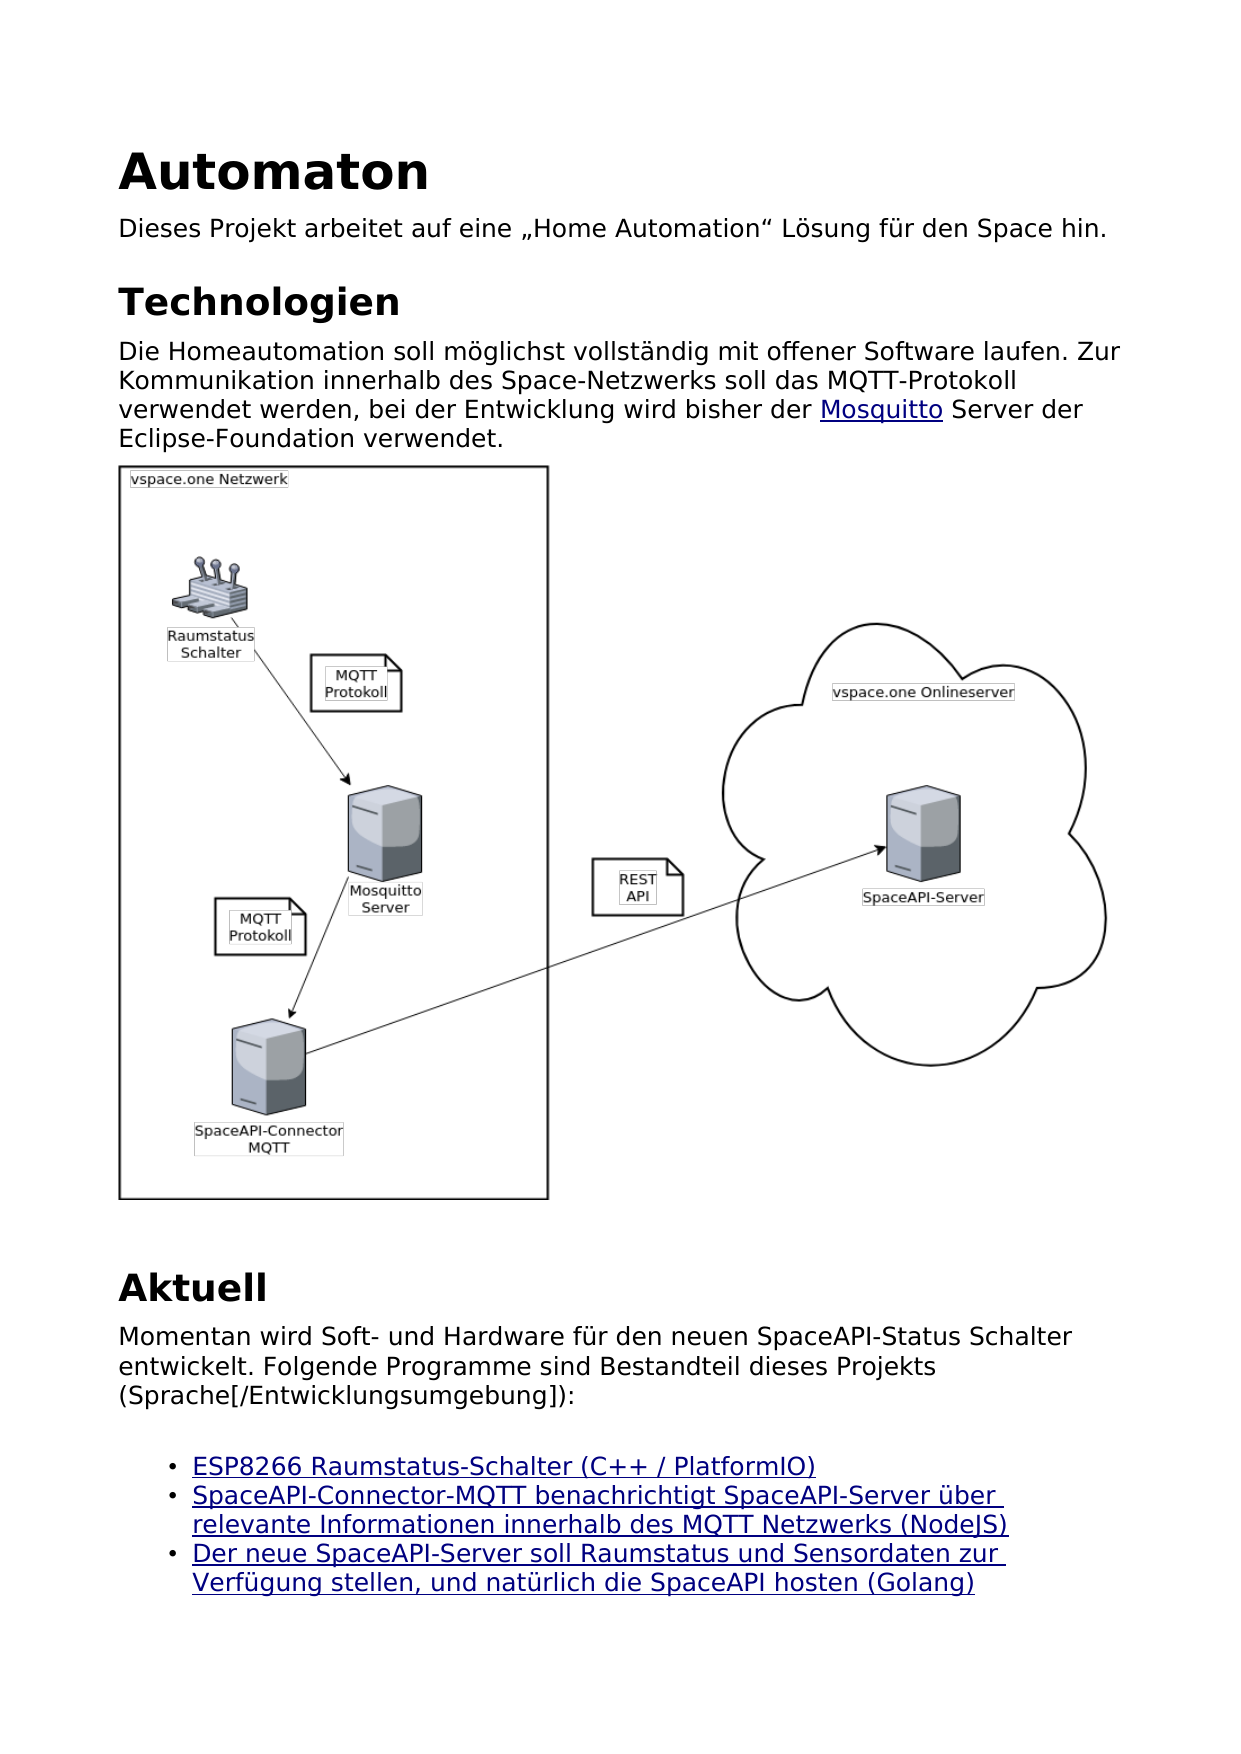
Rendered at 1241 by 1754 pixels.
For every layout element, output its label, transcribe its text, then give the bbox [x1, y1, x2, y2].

text Dieses Projekt arbeitet auf eine „Home Automation“ Lösung für den Space hin. [118, 214, 1122, 243]
list SpaceAPI-Connector-MQTT benachrichtigt SpaceAPI-Server über relevante Informationen innerhalb des MQTT Netzwerks (NodeJS) [177, 1481, 1122, 1539]
text Momentan wird Soft- und Hardware für den neuen SpaceAPI-Status Schalter entwickelt. Folgende Programme sind Bestandteil dieses Projekts (Sprache[/Entwicklungsumgebung]): [118, 1322, 1122, 1410]
subtitle Technologien [118, 281, 1122, 324]
text Die Homeautomation soll möglichst vollständig mit offener Software laufen. Zur Kommunikation innerhalb des Space-Netzwerks soll das MQTT-Protokoll verwendet werden, bei der Entwicklung wird bisher der Mosquitto Server der Eclipse-Foundation verwendet. [118, 337, 1122, 453]
subtitle Aktuell [118, 1266, 1122, 1310]
list Der neue SpaceAPI-Server soll Raumstatus und Sensordaten zur Verfügung stellen, und natürlich die SpaceAPI hosten (Golang) [177, 1539, 1122, 1598]
picture [118, 465, 1123, 1200]
subtitle Automaton [118, 143, 1122, 201]
list ESP8266 Raumstatus-Schalter (C++ / PlatformIO) [177, 1452, 1122, 1481]
